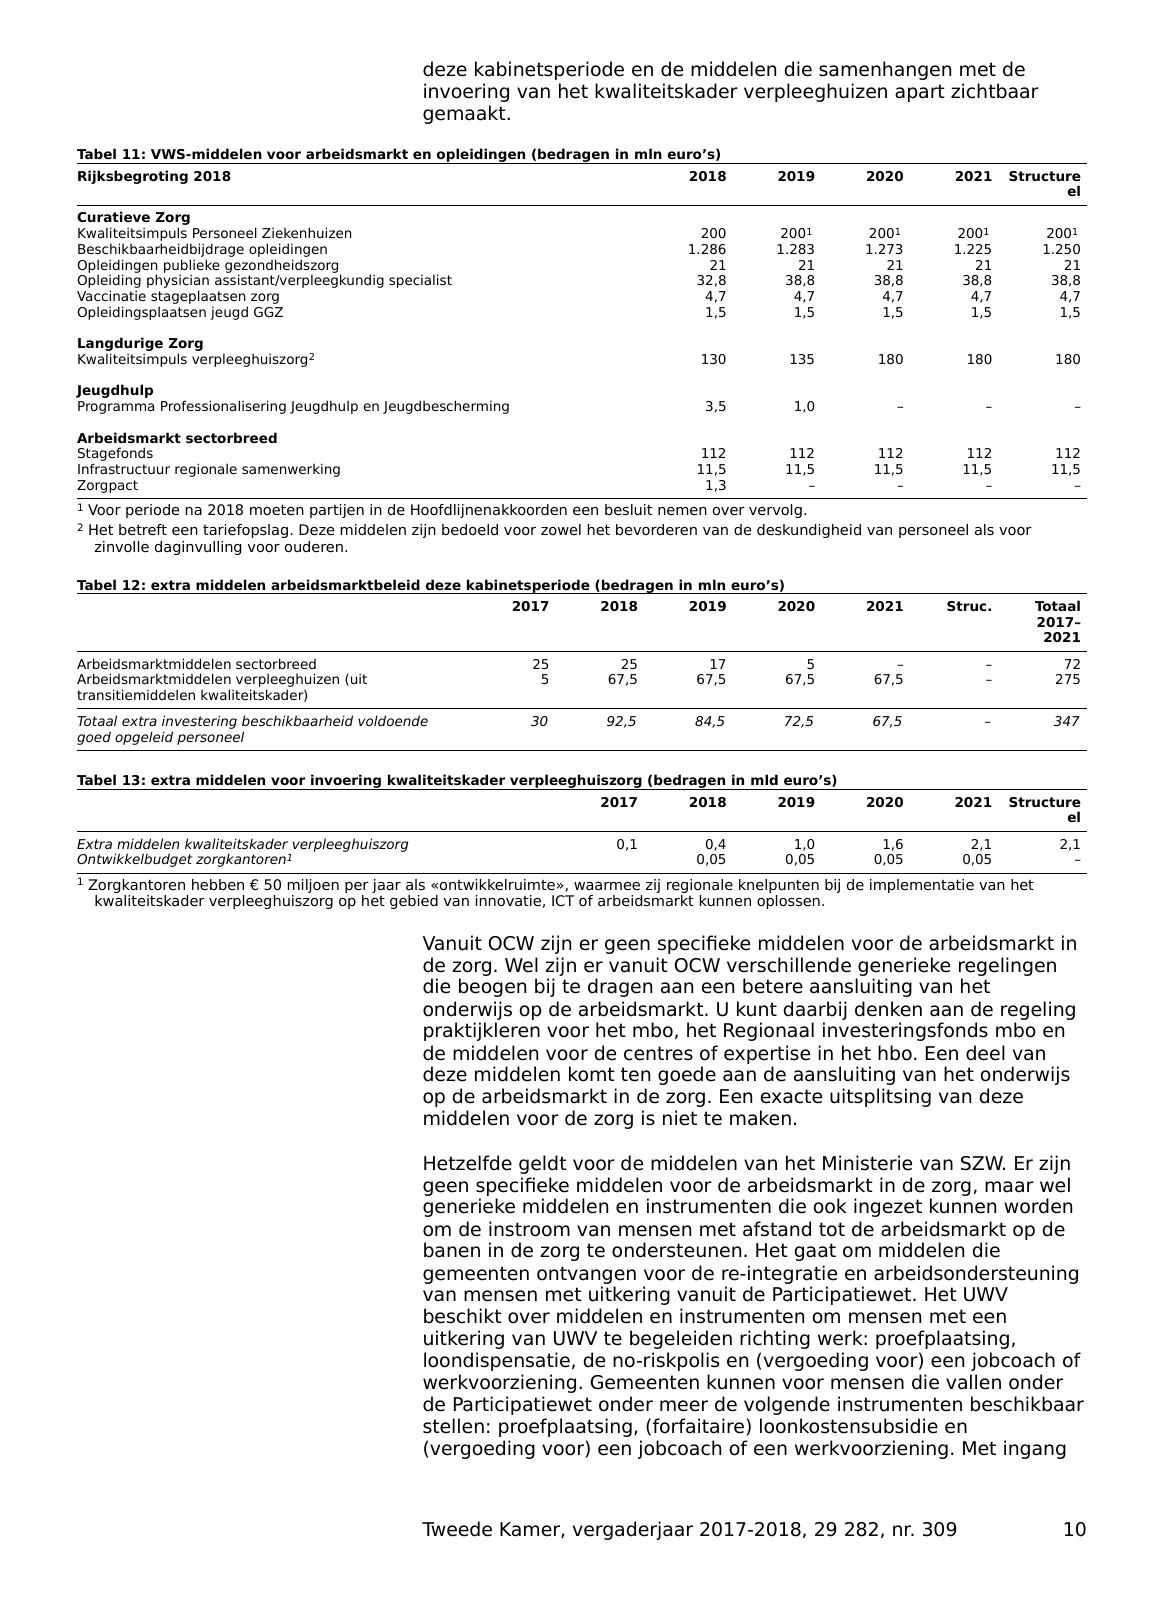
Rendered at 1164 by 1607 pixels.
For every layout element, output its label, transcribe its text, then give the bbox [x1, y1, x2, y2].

table_cell 2001 [909, 226, 998, 242]
table_cell Opleidingsplaatsen jeugd GGZ [77, 305, 644, 320]
table_cell [644, 320, 732, 336]
table_cell 1,0 [732, 399, 821, 415]
table_cell 38,8 [998, 273, 1087, 289]
table_cell 2,1 [909, 832, 998, 852]
table_cell 72,5 [732, 709, 821, 750]
table_cell 112 [909, 446, 998, 462]
table_cell 2001 [998, 226, 1087, 242]
table_cell 0,1 [555, 832, 644, 852]
table_cell [644, 368, 732, 383]
table_cell Opleiding physician assistant/verpleegkundig specialist [77, 273, 644, 289]
table_cell [998, 336, 1087, 352]
table_cell 112 [732, 446, 821, 462]
table_cell 0,05 [644, 852, 732, 873]
table_cell [644, 430, 732, 446]
table_cell 21 [644, 258, 732, 273]
table_cell 2018 [555, 594, 644, 651]
table_cell 2017 [466, 594, 555, 651]
table_cell 21 [732, 258, 821, 273]
table_cell 32,8 [644, 273, 732, 289]
table_cell 180 [909, 352, 998, 367]
table_cell 0,05 [732, 852, 821, 873]
table_cell 4,7 [821, 289, 909, 304]
table_cell 67,5 [821, 709, 909, 750]
table_cell Struc. [909, 594, 998, 651]
table_cell [998, 383, 1087, 399]
table_cell 11,5 [909, 462, 998, 478]
table_cell [732, 320, 821, 336]
table_cell 347 [998, 709, 1087, 750]
table_cell 1,5 [998, 305, 1087, 320]
text Hetzelfde geldt voor de middelen van het Ministerie van SZW. Er zijn geen specifieke middelen voor de arbeidsmarkt in de zorg, maar wel generieke middelen en instrumenten die ook ingezet kunnen worden om de instroom van mensen met afstand tot de arbeidsmarkt op de banen in de zorg te ondersteunen. Het gaat om middelen die gemeenten ontvangen voor de re-integratie en arbeidsondersteuning van mensen met uitkering vanuit de Participatiewet. Het UWV beschikt over middelen en instrumenten om mensen met een uitkering van UWV te begeleiden richting werk: proefplaatsing, loondispensatie, de no-riskpolis en (vergoeding voor) een jobcoach of werkvoorziening. Gemeenten kunnen voor mensen die vallen onder de Participatiewet onder meer de volgende instrumenten beschikbaar stellen: proefplaatsing, (forfaitaire) loonkostensubsidie en (vergoeding voor) een jobcoach of een werkvoorziening. Met ingang [422, 1152, 1087, 1460]
table_cell 11,5 [821, 462, 909, 478]
table_cell Zorgpact [77, 478, 644, 498]
table_cell [644, 336, 732, 352]
table_cell Totaal 2017–2021 [998, 594, 1087, 651]
table_cell 21 [909, 258, 998, 273]
table_cell 21 [998, 258, 1087, 273]
table_cell [909, 320, 998, 336]
table_cell 3,5 [644, 399, 732, 415]
table_cell Rijksbegroting 2018 [77, 164, 644, 204]
table_cell Kwaliteitsimpuls verpleeghuiszorg2 [77, 352, 644, 367]
table_cell [77, 415, 644, 430]
table_header Tabel 13: extra middelen voor invoering kwaliteitskader verpleeghuiszorg (bedragen in mld euro’s) [77, 773, 1087, 789]
table_cell 2020 [732, 594, 821, 651]
table_cell – [998, 399, 1087, 415]
table_cell [821, 383, 909, 399]
table_cell [909, 336, 998, 352]
table_cell 5 [466, 672, 555, 708]
table_cell [821, 320, 909, 336]
table_cell 130 [644, 352, 732, 367]
table_cell Opleidingen publieke gezondheidszorg [77, 258, 644, 273]
table_cell 1.273 [821, 242, 909, 257]
table_cell 17 [644, 652, 732, 672]
table_cell – [998, 852, 1087, 873]
table_cell [77, 790, 555, 831]
table_cell 92,5 [555, 709, 644, 750]
table_cell 2001 [821, 226, 909, 242]
table_cell 2020 [821, 164, 909, 204]
table_cell [732, 368, 821, 383]
table_cell – [909, 672, 998, 708]
table_cell Kwaliteitsimpuls Personeel Ziekenhuizen [77, 226, 644, 242]
table_cell 11,5 [732, 462, 821, 478]
table_cell 1,3 [644, 478, 732, 498]
table_cell – [909, 709, 998, 750]
table_cell [644, 383, 732, 399]
table_cell 25 [555, 652, 644, 672]
table_cell 4,7 [644, 289, 732, 304]
table_cell 1,5 [732, 305, 821, 320]
table_cell – [909, 652, 998, 672]
table_cell 1 Zorgkantoren hebben € 50 miljoen per jaar als «ontwikkelruimte», waarmee zij regionale knelpunten bij de implementatie van het kwaliteitskader verpleeghuiszorg op het gebied van innovatie, ICT of arbeidsmarkt kunnen oplossen. [77, 874, 1087, 910]
table_cell 30 [466, 709, 555, 750]
table_cell Langdurige Zorg [77, 336, 644, 352]
table_cell 1.250 [998, 242, 1087, 257]
table_cell 200 [644, 226, 732, 242]
table_cell [909, 206, 998, 226]
table_cell – [821, 399, 909, 415]
table_cell 67,5 [644, 672, 732, 708]
table_cell Programma Professionalisering Jeugdhulp en Jeugdbescherming [77, 399, 644, 415]
table_cell [732, 336, 821, 352]
table_cell 2001 [732, 226, 821, 242]
table_cell [555, 852, 644, 873]
table_cell Jeugdhulp [77, 383, 644, 399]
table_cell 72 [998, 652, 1087, 672]
table_cell 2017 [555, 790, 644, 831]
table_cell [77, 594, 466, 651]
table_header Tabel 11: VWS-middelen voor arbeidsmarkt en opleidingen (bedragen in mln euro’s) [77, 147, 1087, 163]
table_cell – [909, 399, 998, 415]
table_cell 2018 [644, 164, 732, 204]
table_cell 2019 [732, 790, 821, 831]
table_cell 2018 [644, 790, 732, 831]
table_cell 1.225 [909, 242, 998, 257]
table_cell [732, 383, 821, 399]
table_cell 4,7 [998, 289, 1087, 304]
table_cell – [909, 478, 998, 498]
table_cell 38,8 [909, 273, 998, 289]
table_cell Arbeidsmarkt sectorbreed [77, 430, 644, 446]
table_cell – [821, 652, 909, 672]
table_cell Vaccinatie stageplaatsen zorg [77, 289, 644, 304]
table_cell 2019 [732, 164, 821, 204]
table_cell [821, 336, 909, 352]
table_cell 112 [821, 446, 909, 462]
table_cell – [821, 478, 909, 498]
table_cell [732, 206, 821, 226]
table_cell 1,0 [732, 832, 821, 852]
table_cell [998, 430, 1087, 446]
table_cell [644, 415, 732, 430]
table_cell 84,5 [644, 709, 732, 750]
table_cell [998, 320, 1087, 336]
table_cell [909, 383, 998, 399]
table_cell [77, 320, 644, 336]
table_cell 2019 [644, 594, 732, 651]
table_cell Totaal extra investering beschikbaarheid voldoende goed opgeleid personeel [77, 709, 466, 750]
table_cell 2,1 [998, 832, 1087, 852]
table_cell 38,8 [732, 273, 821, 289]
table_cell 25 [466, 652, 555, 672]
table_cell 180 [998, 352, 1087, 367]
table_cell Infrastructuur regionale samenwerking [77, 462, 644, 478]
table_cell Arbeidsmarktmiddelen sectorbreed [77, 652, 466, 672]
table_cell 2021 [909, 164, 998, 204]
table_cell 4,7 [909, 289, 998, 304]
table_cell 1.286 [644, 242, 732, 257]
table_cell [821, 430, 909, 446]
table_cell 1,5 [821, 305, 909, 320]
table_cell 112 [644, 446, 732, 462]
text deze kabinetsperiode en de middelen die samenhangen met de invoering van het kwaliteitskader verpleeghuizen apart zichtbaar gemaakt. [422, 59, 1087, 125]
table_cell – [998, 478, 1087, 498]
table_cell 67,5 [821, 672, 909, 708]
table_cell 0,05 [821, 852, 909, 873]
table_cell 135 [732, 352, 821, 367]
table_cell 1,5 [644, 305, 732, 320]
table_cell 38,8 [821, 273, 909, 289]
table_cell [732, 415, 821, 430]
table_cell [998, 206, 1087, 226]
table_cell 1,5 [909, 305, 998, 320]
table_cell 67,5 [555, 672, 644, 708]
table_cell – [732, 478, 821, 498]
table_cell Extra middelen kwaliteitskader verpleeghuiszorg [77, 832, 555, 852]
table_cell [821, 415, 909, 430]
text Vanuit OCW zijn er geen specifieke middelen voor de arbeidsmarkt in de zorg. Wel zijn er vanuit OCW verschillende generieke regelingen die beogen bij te dragen aan een betere aansluiting van het onderwijs op de arbeidsmarkt. U kunt daarbij denken aan de regeling praktijkleren voor het mbo, het Regionaal investeringsfonds mbo en de middelen voor de centres of expertise in het hbo. Een deel van deze middelen komt ten goede aan de aansluiting van het onderwijs op de arbeidsmarkt in de zorg. Een exacte uitsplitsing van deze middelen voor de zorg is niet te maken. [422, 932, 1087, 1130]
table_cell 67,5 [732, 672, 821, 708]
table_cell [909, 415, 998, 430]
table_cell [909, 368, 998, 383]
table_cell Structureel [998, 164, 1087, 204]
table_cell 1 Voor periode na 2018 moeten partijen in de Hoofdlijnenakkoorden een besluit nemen over vervolg. 2 Het betreft een tariefopslag. Deze middelen zijn bedoeld voor zowel het bevorderen van de deskundigheid van personeel als voor zinvolle daginvulling voor ouderen. [77, 499, 1087, 556]
table_cell 11,5 [644, 462, 732, 478]
table_cell 2021 [909, 790, 998, 831]
table_cell 0,4 [644, 832, 732, 852]
table_cell 5 [732, 652, 821, 672]
table_cell 1,6 [821, 832, 909, 852]
table_cell Beschikbaarheidbijdrage opleidingen [77, 242, 644, 257]
table_cell 11,5 [998, 462, 1087, 478]
table_cell 1.283 [732, 242, 821, 257]
table_cell 21 [821, 258, 909, 273]
table_cell Stagefonds [77, 446, 644, 462]
table_cell 180 [821, 352, 909, 367]
table_cell 275 [998, 672, 1087, 708]
table_cell 0,05 [909, 852, 998, 873]
table_cell [77, 368, 644, 383]
table_cell Arbeidsmarktmiddelen verpleeghuizen (uit transitiemiddelen kwaliteitskader) [77, 672, 466, 708]
table_cell Ontwikkelbudget zorgkantoren1 [77, 852, 555, 873]
table_cell [998, 415, 1087, 430]
table_cell [998, 368, 1087, 383]
table_cell [732, 430, 821, 446]
table_cell [644, 206, 732, 226]
table_cell 112 [998, 446, 1087, 462]
table_cell Curatieve Zorg [77, 206, 644, 226]
table_cell [821, 368, 909, 383]
table_cell 4,7 [732, 289, 821, 304]
table_header Tabel 12: extra middelen arbeidsmarktbeleid deze kabinetsperiode (bedragen in mln euro’s) [77, 578, 1087, 593]
table_cell 2020 [821, 790, 909, 831]
table_cell Structureel [998, 790, 1087, 831]
table_cell [909, 430, 998, 446]
table_cell [821, 206, 909, 226]
table_cell 2021 [821, 594, 909, 651]
